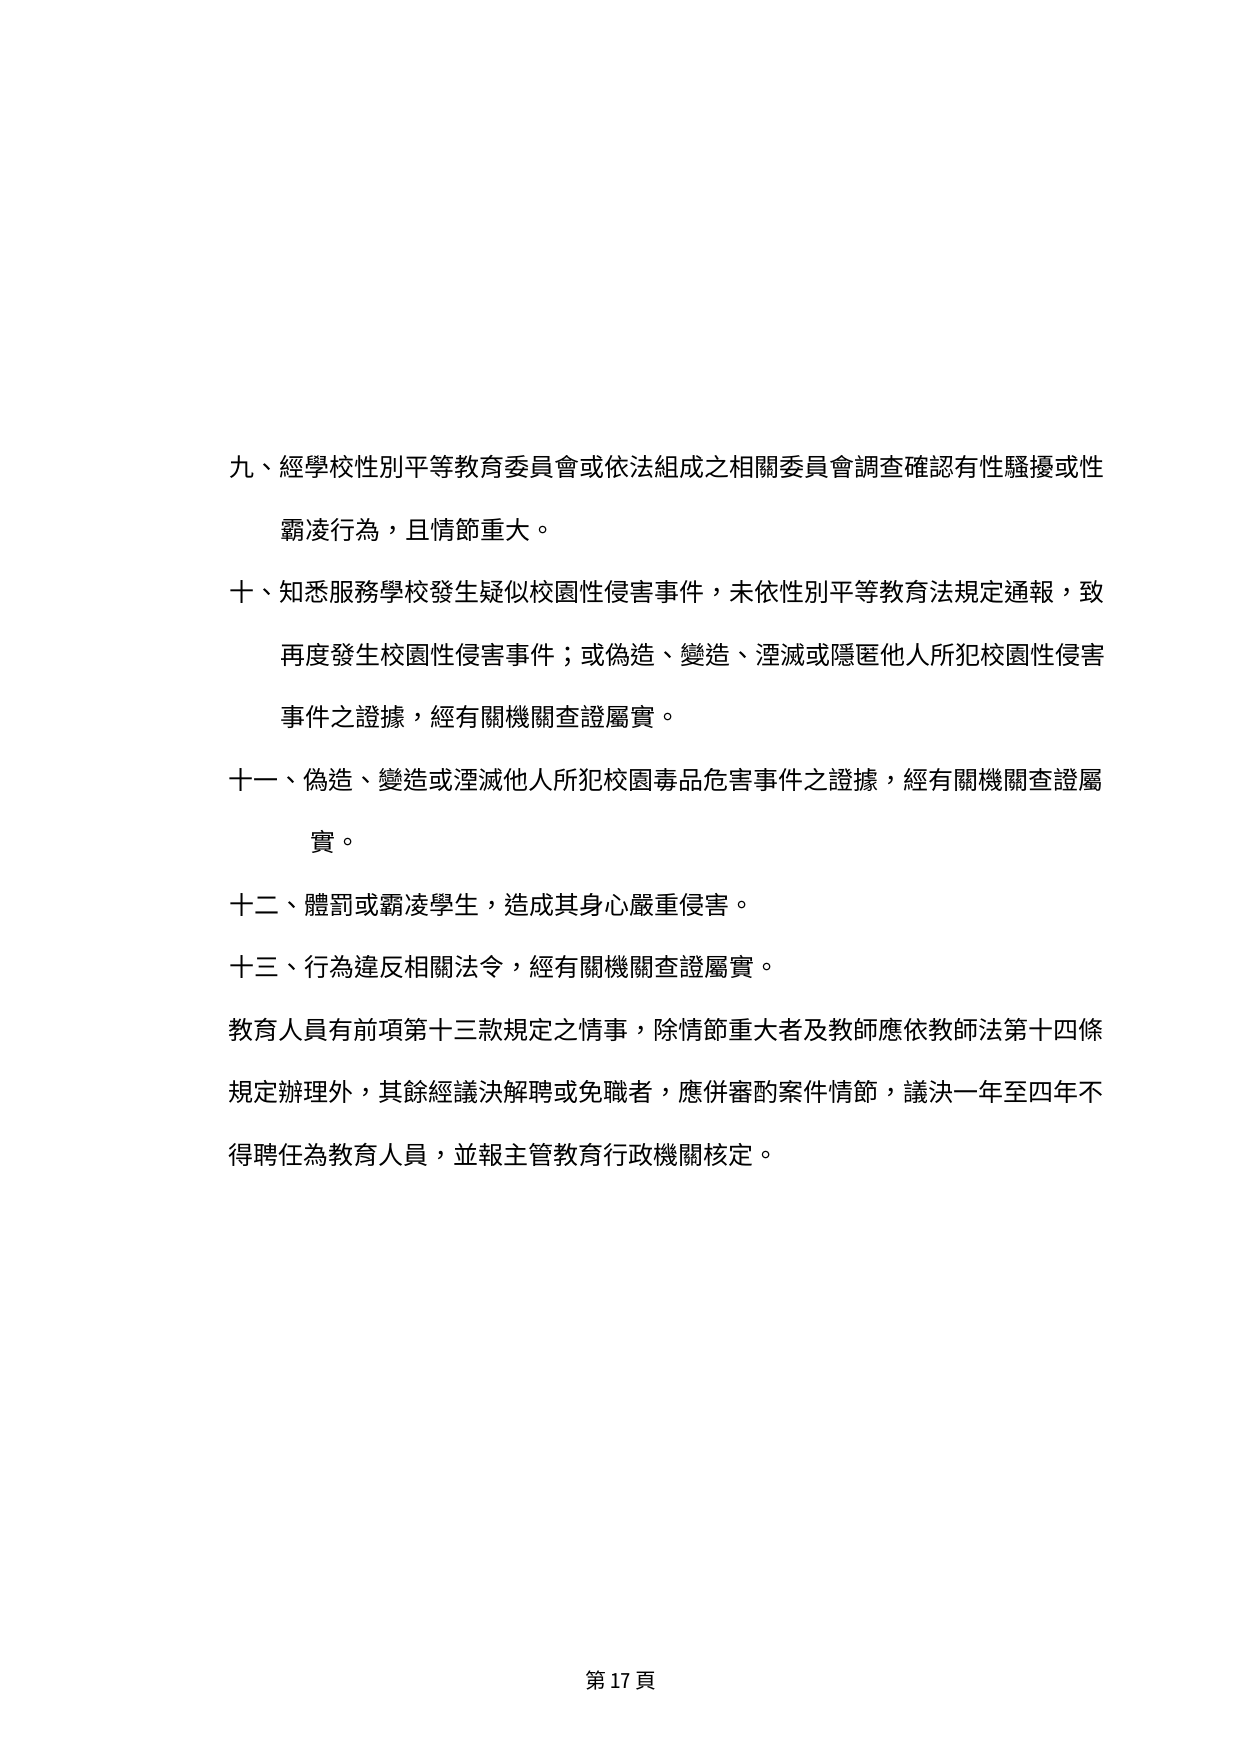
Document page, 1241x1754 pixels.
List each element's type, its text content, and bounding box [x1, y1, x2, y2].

text 十、知悉服務學校發生疑似校園性侵害事件，未依性別平等教育法規定通報，致再度發生校園性侵害事件；或偽造、變造、湮滅或隱匿他人所犯校園性侵害事件之證據，經有關機關查證屬實。 [229, 549, 1122, 737]
text 十二、體罰或霸凌學生，造成其身心嚴重侵害。 [118, 862, 1122, 924]
text 九、經學校性別平等教育委員會或依法組成之相關委員會調查確認有性騷擾或性 霸凌行為，且情節重大。 [229, 424, 1122, 549]
text 十一、偽造、變造或湮滅他人所犯校園毒品危害事件之證據，經有關機關查證屬實。 [229, 737, 1122, 862]
text 教育人員有前項第十三款規定之情事，除情節重大者及教師應依教師法第十四條規定辦理外，其餘經議決解聘或免職者，應併審酌案件情節，議決一年至四年不得聘任為教育人員，並報主管教育行政機關核定。 [229, 987, 1122, 1174]
text 十三、行為違反相關法令，經有關機關查證屬實。 [118, 924, 1122, 987]
